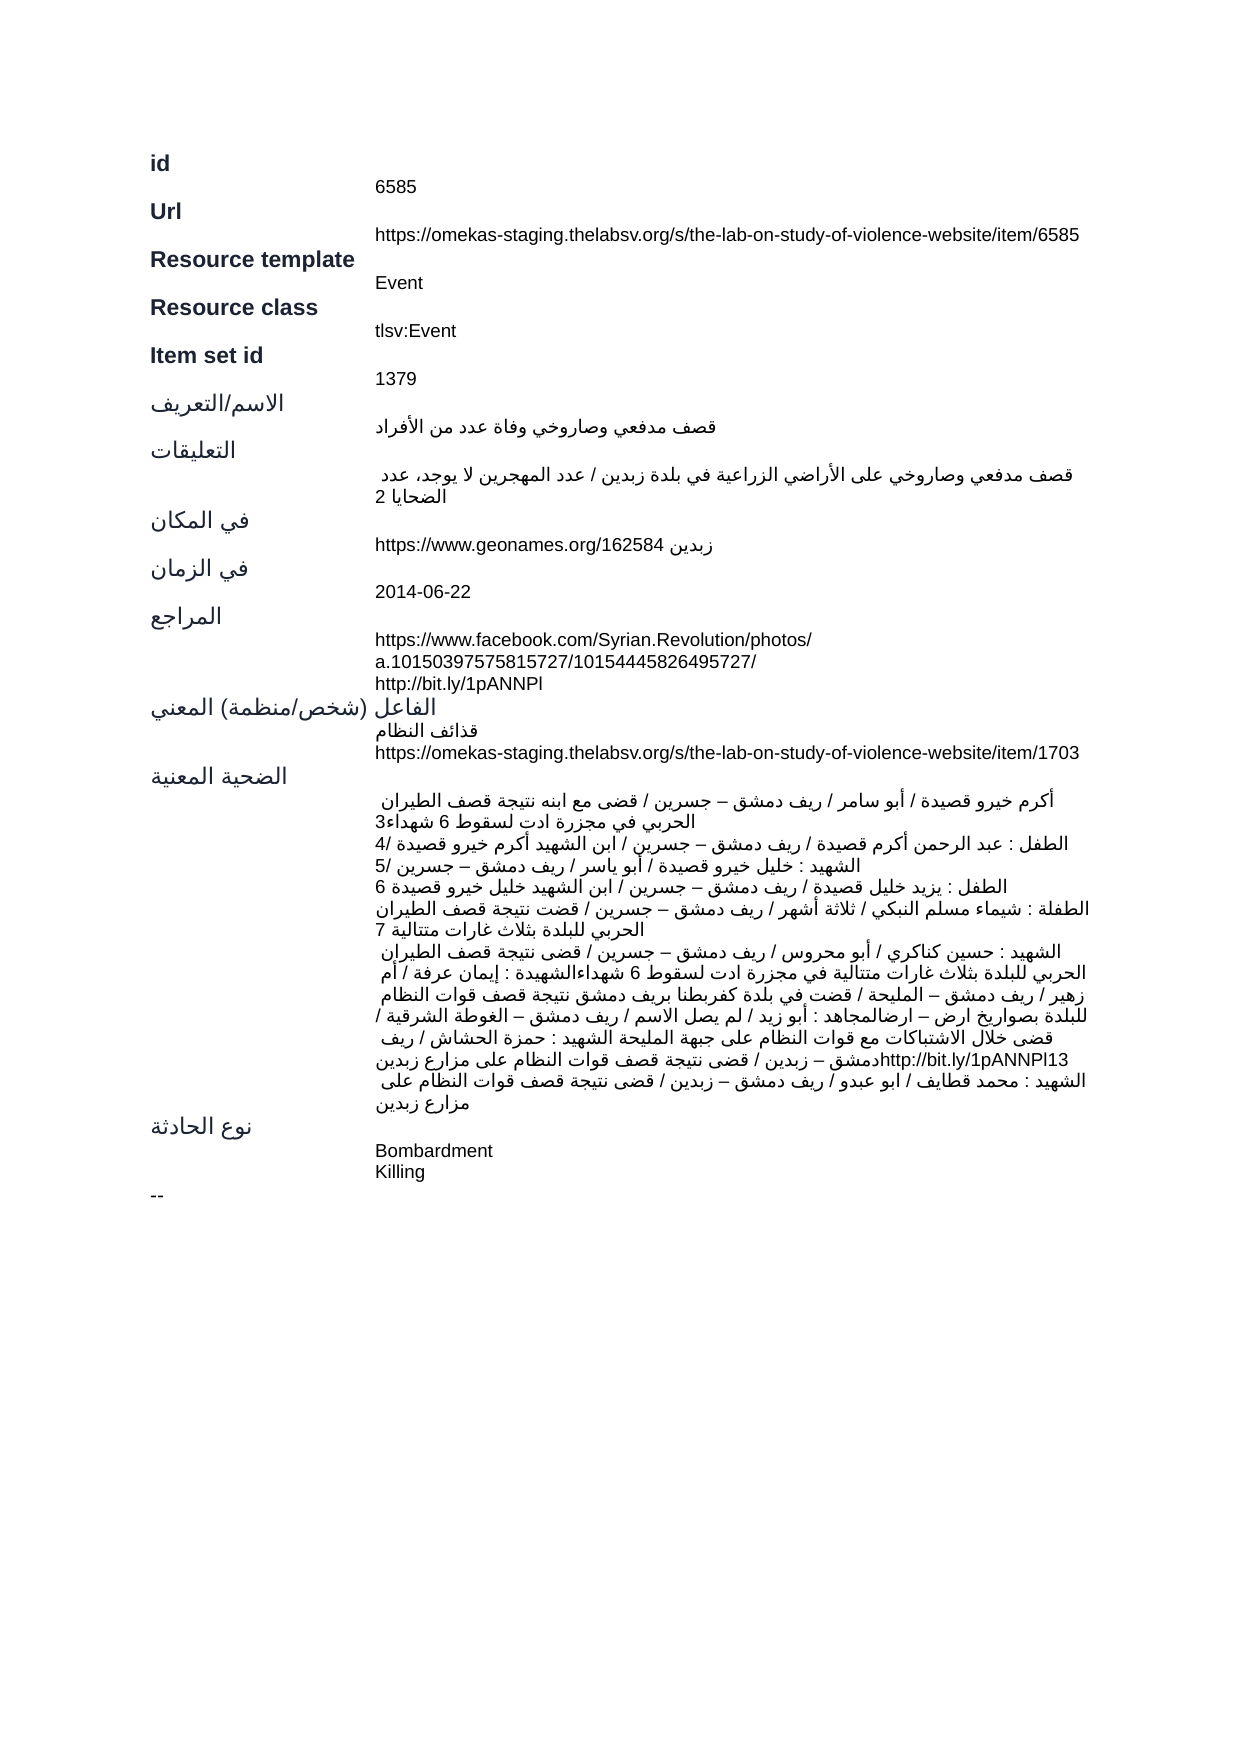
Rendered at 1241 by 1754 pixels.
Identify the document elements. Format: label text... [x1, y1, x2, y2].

text 1379 [375, 368, 1090, 389]
text الطفل : يزيد خليل قصيدة / ريف دمشق – جسرين / ابن الشهيد خليل خيرو قصيدة 6 [375, 876, 1090, 897]
text https://omekas-staging.thelabsv.org/s/the-lab-on-study-of-violence-website/item/6585 [375, 224, 1090, 246]
text Item set id [150, 342, 1090, 368]
text قصف مدفعي وصاروخي على الأراضي الزراعية في بلدة زبدين / عدد المهجرين لا يوجد، عدد الضحايا 2 [375, 464, 1090, 507]
text في المكان [150, 507, 1090, 533]
text https://www.facebook.com/Syrian.Revolution/photos/a.10150397575815727/10154445826495727/ [375, 629, 1090, 672]
text قصف مدفعي وصاروخي وفاة عدد من الأفراد [375, 416, 1090, 437]
text tlsv:Event [375, 320, 1090, 342]
text https://omekas-staging.thelabsv.org/s/the-lab-on-study-of-violence-website/item/1703 [375, 742, 1090, 763]
text الاسم/التعريف [150, 389, 1090, 416]
text -- [150, 1183, 1090, 1207]
text المراجع [150, 603, 1090, 629]
text قذائف النظام [375, 720, 1090, 742]
text Resource template [150, 246, 1090, 272]
text id [150, 150, 1090, 176]
text Killing [375, 1161, 1090, 1183]
text Event [375, 272, 1090, 294]
text الشهيد : خليل خيرو قصيدة / أبو ياسر / ريف دمشق – جسرين /5 [375, 854, 1090, 876]
text التعليقات [150, 437, 1090, 464]
text Url [150, 198, 1090, 224]
text الطفلة : شيماء مسلم النبكي / ثلاثة أشهر / ريف دمشق – جسرين / قضت نتيجة قصف الطيران الحربي للبلدة بثلاث غارات متتالية 7 [375, 897, 1090, 941]
text الشهيد : محمد قطايف / ابو عبدو / ريف دمشق – زبدين / قضى نتيجة قصف قوات النظام على مزارع زبدين [375, 1070, 1090, 1113]
text أكرم خيرو قصيدة / أبو سامر / ريف دمشق – جسرين / قضى مع ابنه نتيجة قصف الطيران الحربي في مجزرة ادت لسقوط 6 شهداء3 [375, 790, 1090, 833]
text نوع الحادثة [150, 1113, 1090, 1139]
text Resource class [150, 294, 1090, 320]
text الشهيد : حسين كناكري / أبو محروس / ريف دمشق – جسرين / قضى نتيجة قصف الطيران الحربي للبلدة بثلاث غارات متتالية في مجزرة ادت لسقوط 6 شهداءالشهيدة : إيمان عرفة / أم زهير / ريف دمشق – المليحة / قضت في بلدة كفربطنا بريف دمشق نتيجة قصف قوات النظام للبلدة بصواريخ ارض – ارضالمجاهد : أبو زيد / لم يصل الاسم / ريف دمشق – الغوطة الشرقية / قضى خلال الاشتباكات مع قوات النظام على جبهة المليحة الشهيد : حمزة الحشاش / ريف دمشق – زبدين / قضى نتيجة قصف قوات النظام على مزارع زبدينhttp://bit.ly/1pANNPl13 [375, 941, 1090, 1070]
text 6585 [375, 176, 1090, 198]
text في الزمان [150, 555, 1090, 581]
text http://bit.ly/1pANNPl [375, 672, 1090, 694]
text https://www.geonames.org/162584 زبدين [375, 533, 1090, 555]
text Bombardment [375, 1139, 1090, 1161]
text الطفل : عبد الرحمن أكرم قصيدة / ريف دمشق – جسرين / ابن الشهيد أكرم خيرو قصيدة /4 [375, 833, 1090, 854]
text الضحية المعنية [150, 763, 1090, 790]
text الفاعل (شخص/منظمة) المعني [150, 694, 1090, 720]
text 2014-06-22 [375, 581, 1090, 603]
